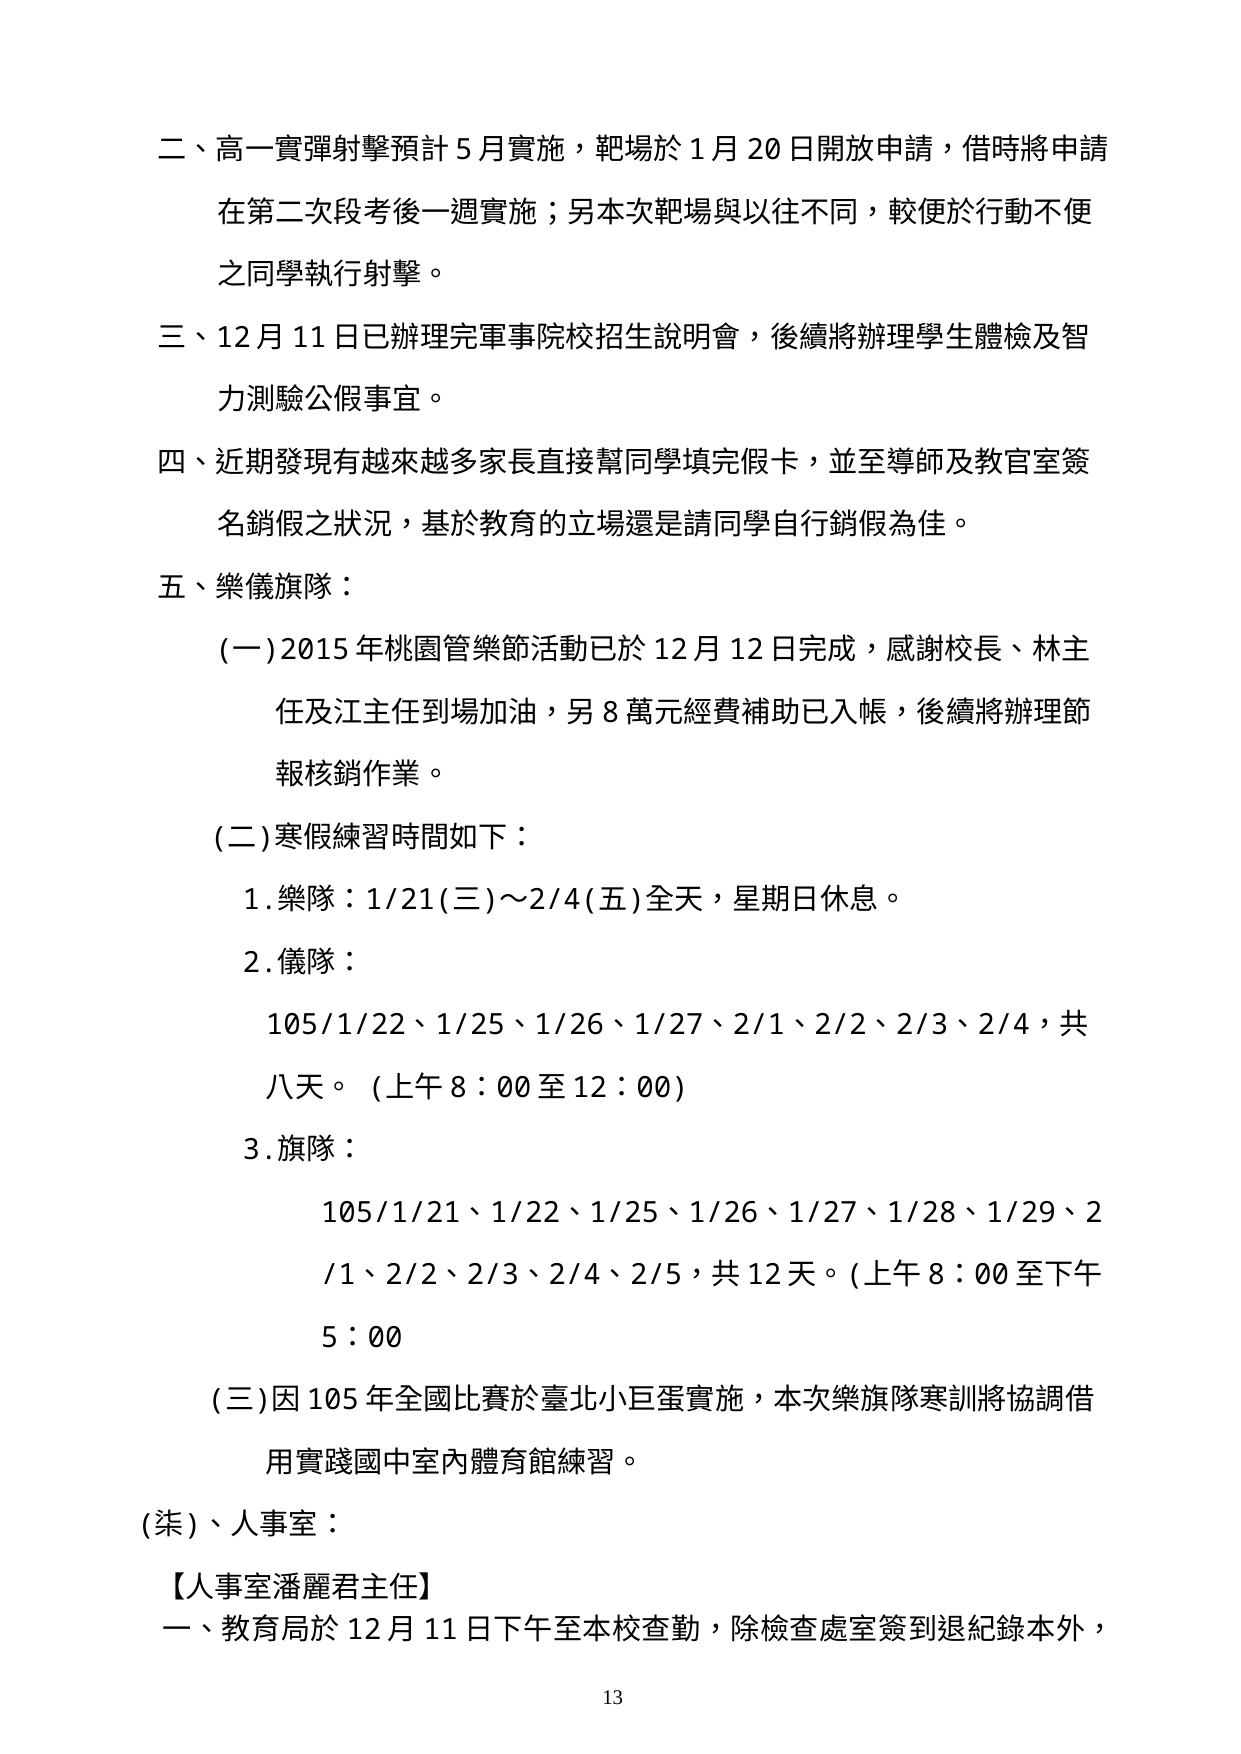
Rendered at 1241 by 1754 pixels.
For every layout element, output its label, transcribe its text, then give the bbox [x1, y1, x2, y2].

text (二)寒假練習時間如下： [108, 793, 1117, 855]
text 二、高一實彈射擊預計5月實施，靶場於1月20日開放申請，借時將申請在第二次段考後一週實施；另本次靶場與以往不同，較便於行動不便之同學執行射擊。 [157, 105, 1117, 293]
text 五、樂儀旗隊： [157, 543, 1117, 605]
text (柒)、人事室： [108, 1480, 1117, 1543]
text 2.儀隊：105/1/22、1/25、1/26、1/27、2/1、2/2、2/3、2/4，共八天。 (上午8：00至12：00) [207, 918, 1117, 1105]
text 3.旗隊：105/1/21、1/22、1/25、1/26、1/27、1/28、1/29、2/1、2/2、2/3、2/4、2/5，共12天。(上午8：00至下午5：00 [207, 1105, 1117, 1355]
text 1.樂隊：1/21(三)～2/4(五)全天，星期日休息。 [207, 855, 1117, 918]
text (三)因105年全國比賽於臺北小巨蛋實施，本次樂旗隊寒訓將協調借用實踐國中室內體育館練習。 [207, 1355, 1117, 1480]
text 一、教育局於12月11日下午至本校查勤，除檢查處室簽到退紀錄本外， [108, 1605, 1117, 1648]
text 【人事室潘麗君主任】 [108, 1543, 1117, 1605]
text (一)2015年桃園管樂節活動已於12月12日完成，感謝校長、林主任及江主任到場加油，另8萬元經費補助已入帳，後續將辦理節報核銷作業。 [215, 605, 1117, 793]
text 三、12月11日已辦理完軍事院校招生說明會，後續將辦理學生體檢及智力測驗公假事宜。 [157, 293, 1117, 418]
text 四、近期發現有越來越多家長直接幫同學填完假卡，並至導師及教官室簽名銷假之狀況，基於教育的立場還是請同學自行銷假為佳。 [157, 418, 1117, 543]
